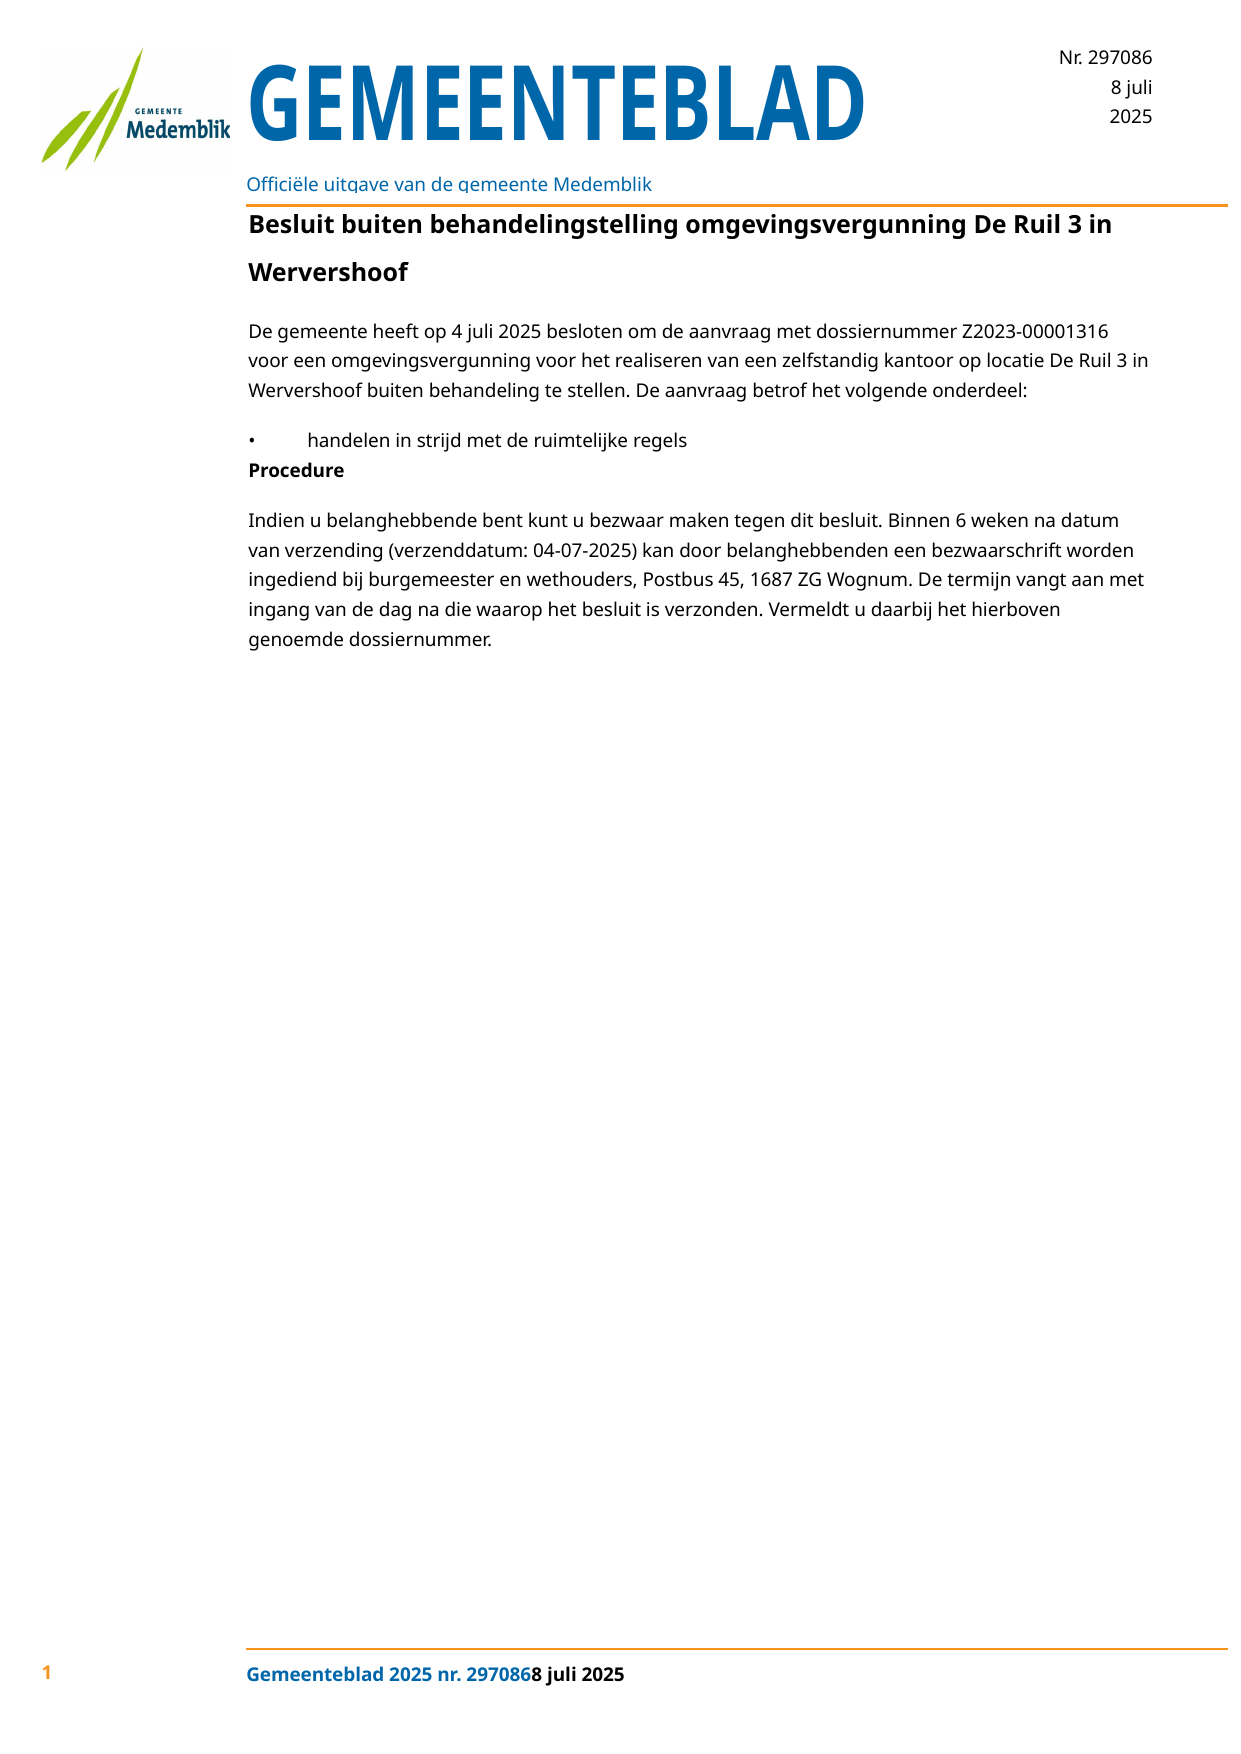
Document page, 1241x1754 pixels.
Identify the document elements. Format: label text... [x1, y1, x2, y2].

text De gemeente heeft op 4 juli 2025 besloten om de aanvraag met dossiernummer Z2023-00001316 voor een omgevingsvergunning voor het realiseren van een zelfstandig kantoor op locatie De Ruil 3 in Wervershoof buiten behandeling te stellen. De aanvraag betrof het volgende onderdeel: [248, 318, 1152, 403]
picture [41, 47, 231, 172]
list handelen in strijd met de ruimtelijke regels [248, 427, 1152, 453]
text Indien u belanghebbende bent kunt u bezwaar maken tegen dit besluit. Binnen 6 weken na datum van verzending (verzenddatum: 04-07-2025) kan door belanghebbenden een bezwaarschrift worden ingediend bij burgemeester en wethouders, Postbus 45, 1687 ZG Wognum. De termijn vangt aan met ingang van de dag na die waarop het besluit is verzonden. Vermeldt u daarbij het hierboven genoemde dossiernummer. [248, 507, 1152, 652]
text Besluit buiten behandelingstelling omgevingsvergunning De Ruil 3 in Wervershoof [248, 207, 1152, 288]
text Procedure [248, 457, 1152, 483]
